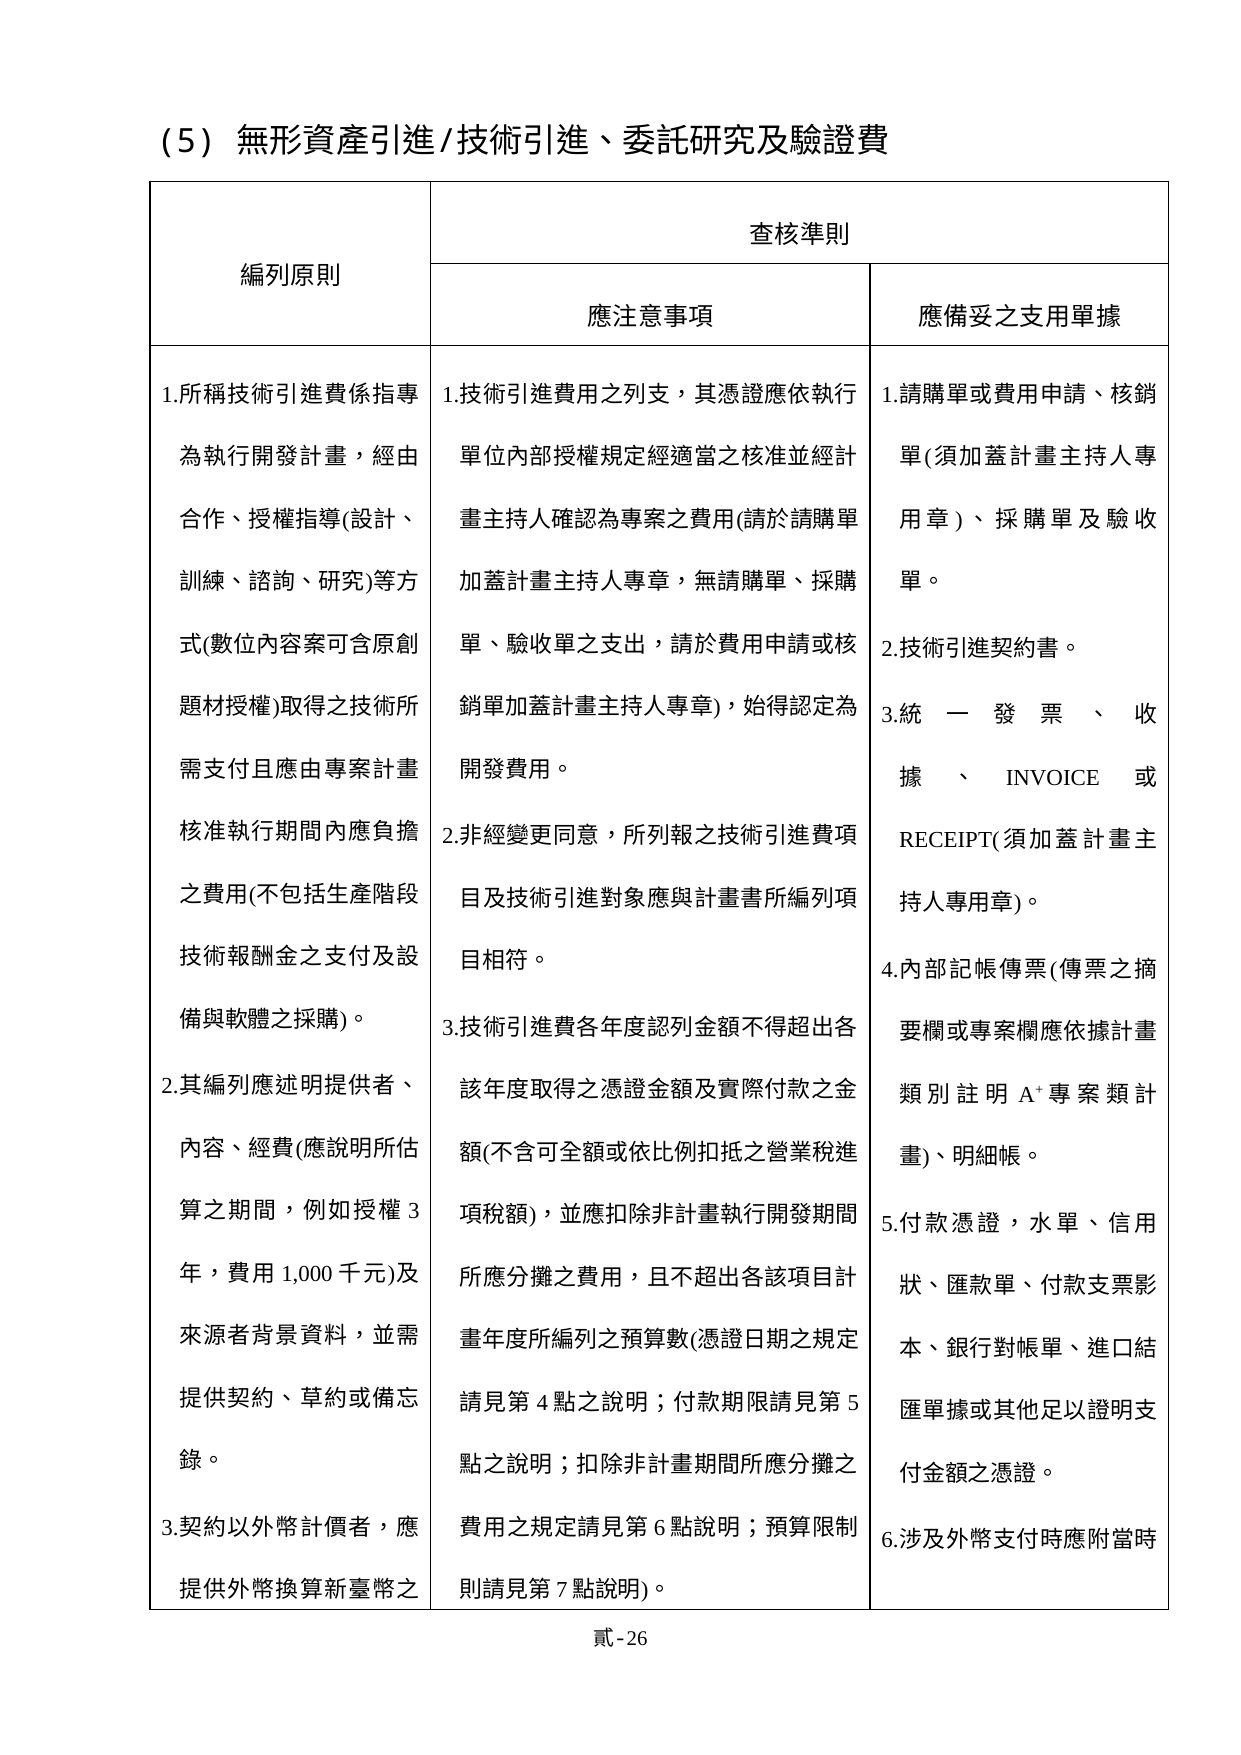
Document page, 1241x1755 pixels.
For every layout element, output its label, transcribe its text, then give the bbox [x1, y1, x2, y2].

list 無形資產引進/技術引進、委託研究及驗證費 [156, 113, 1090, 162]
table_cell 技術引進費用之列支，其憑證應依執行單位內部授權規定經適當之核准並經計畫主持人確認為專案之費用(請於請購單加蓋計畫主持人專章，無請購單、採購單、驗收單之支出，請於費用申請或核銷單加蓋計畫主持人專章)，始得認定為開發費用。 非經變更同意，所列報之技術引進費項目及技術引進對象應與計畫書所編列項目相符。 技術引進費各年度認列金額不得超出各該年度取得之憑證金額及實際付款之金額(不含可全額或依比例扣抵之營業稅進項稅額)，並應扣除非計畫執行開發期間所應分攤之費用，且不超出各該項目計畫年度所編列之預算數(憑證日期之規定請見第4點之說明；付款期限請見第5點之說明；扣除非計畫期間所應分攤之費用之規定請見第6點說明；預算限制則請見第7點說明)。 各年度技術引進費之憑證日期(含發票、收據、INVOICE日期)應在各該年度起迄期間內。列報費用之傳票日期應在計畫所核定執行開發期間內。 付款期限： 非結案年度：非結案年度之款項，其匯款日期或轉帳日期或票據之到期日應在各該年度起迄期間內，並於帳務查核前舉證該款項已確實付款成功。 結案年度：結案年度所編列之款項至遲應於計畫核定開發期間結束日起算3個月內完成付款(計畫開發期間結束日當日不計入3個月的期限)，並於結案帳務查核前舉證該款項已確實付款成功。(即結案年度之匯款日期或轉帳日期或票據之到期日可在計畫執行期間後，但需於計畫開發期間結束日起算3個月內舉證該付款支票兌現或匯款或轉帳完成，但發票、收據、INVOICE日期仍應在該年度計畫期間內，並列入結案月份之月報表中報支)。 經由合作、指導(設計、訓練、諮詢、研究)等提供技術資料或勞務方式引進技術者，技術引進契約約定執行期間超出專案計畫核准執行開發期間，應核減非計畫期間所應分攤之費用。由技術提供者採授權方式引進技術者，其授權期間超出專案計畫核准執行開發期間，應核減非計畫期間所應分攤之費用。 各年度所列報之金額應不超出各該項目計畫年度所編列之預算數(契約以外幣計價者，各年度及計畫期間累計所報支之費用應不超出該契約所訂外幣總價)。 技術引進費應以貨幣為交易單位，所列報之技術引進費金額應與契約、支用單據、分攤紀錄等相符，並應直接支付計畫所核准之對象(其亦應為技術引進契約之簽約對象及發票或收據之開立者)，並且取得支付證明，不得透過關係企業或其他廠商支付或採取債權債務互抵的方式處理 (如為聯盟計畫，由其中一家執行單位代表與技術引進對象簽約並由其墊付，所需費用則由各聯盟廠商分攤者，應於計畫書及技術移轉契約列明分攤方式及付款方式) 。 [431, 346, 869, 1609]
table_cell 應注意事項 [431, 264, 869, 345]
table_header 查核準則 [431, 182, 1168, 263]
table_header 編列原則 [151, 182, 430, 345]
table_cell 所稱技術引進費係指專為執行開發計畫，經由合作、授權指導(設計、訓練、諮詢、研究)等方式(數位內容案可含原創題材授權)取得之技術所需支付且應由專案計畫核准執行期間內應負擔之費用(不包括生產階段技術報酬金之支付及設備與軟體之採購)。 其編列應述明提供者、內容、經費(應說明所估算之期間，例如授權3年，費用1,000千元)及來源者背景資料，並需提供契約、草約或備忘錄。 契約以外幣計價者，應提供外幣換算新臺幣之 [151, 346, 430, 1609]
table_cell 請購單或費用申請、核銷單(須加蓋計畫主持人專用章)、採購單及驗收單。 技術引進契約書。 統一發票、收據、INVOICE或RECEIPT(須加蓋計畫主持人專用章)。 內部記帳傳票(傳票之摘要欄或專案欄應依據計畫類別註明A+專案類計畫)、明細帳。 付款憑證，水單、信用狀、匯款單、付款支票影本、銀行對帳單、進口結匯單據或其他足以證明支付金額之憑證。 涉及外幣支付時應附當時之外幣匯率表。 若為分攤，應附分攤表。 支付技術引進費代扣稅額之扣繳稅額繳款書。 變更申請及核准文件。 經濟部補助專案計畫技術引進及委託研究廠商合作聲明書或於技術引進契約書中明載相當之內容。 [871, 346, 1168, 1609]
table_cell 應備妥之支用單據 [871, 264, 1168, 345]
